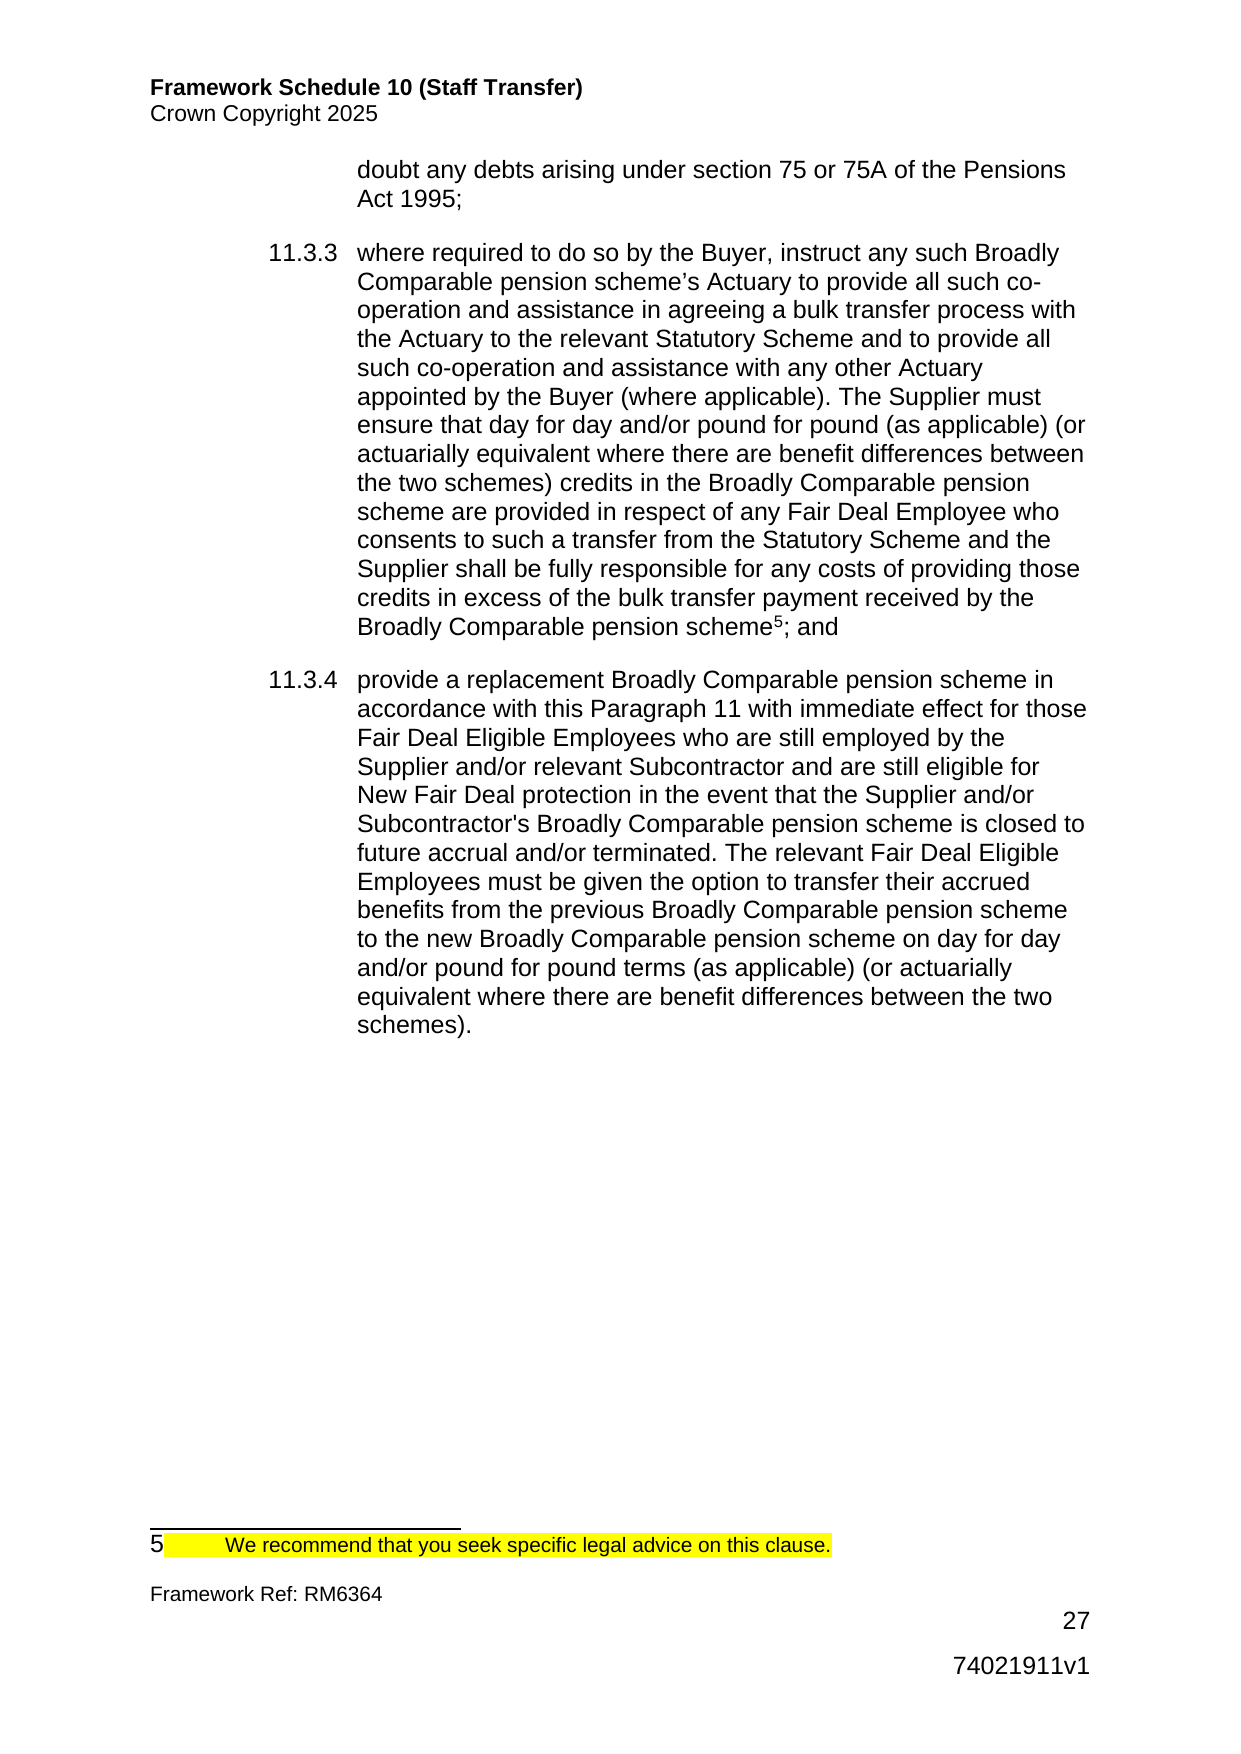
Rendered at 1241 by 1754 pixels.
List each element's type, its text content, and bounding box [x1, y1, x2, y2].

list provide a replacement Broadly Comparable pension scheme in accordance with this Paragraph 11 with immediate effect for those Fair Deal Eligible Employees who are still employed by the Supplier and/or relevant Subcontractor and are still eligible for New Fair Deal protection in the event that the Supplier and/or Subcontractor's Broadly Comparable pension scheme is closed to future accrual and/or terminated. The relevant Fair Deal Eligible Employees must be given the option to transfer their accrued benefits from the previous Broadly Comparable pension scheme to the new Broadly Comparable pension scheme on day for day and/or pound for pound terms (as applicable) (or actuarially equivalent where there are benefit differences between the two schemes). [268, 665, 1090, 1039]
list doubt any debts arising under section 75 or 75A of the Pensions Act 1995; [268, 155, 1090, 213]
list where required to do so by the Buyer, instruct any such Broadly Comparable pension scheme’s Actuary to provide all such co-operation and assistance in agreeing a bulk transfer process with the Actuary to the relevant Statutory Scheme and to provide all such co-operation and assistance with any other Actuary appointed by the Buyer (where applicable). The Supplier must ensure that day for day and/or pound for pound (as applicable) (or actuarially equivalent where there are benefit differences between the two schemes) credits in the Broadly Comparable pension scheme are provided in respect of any Fair Deal Employee who consents to such a transfer from the Statutory Scheme and the Supplier shall be fully responsible for any costs of providing those credits in excess of the bulk transfer payment received by the Broadly Comparable pension scheme; and [268, 238, 1090, 640]
list We recommend that you seek specific legal advice on this clause. [150, 1529, 1090, 1558]
